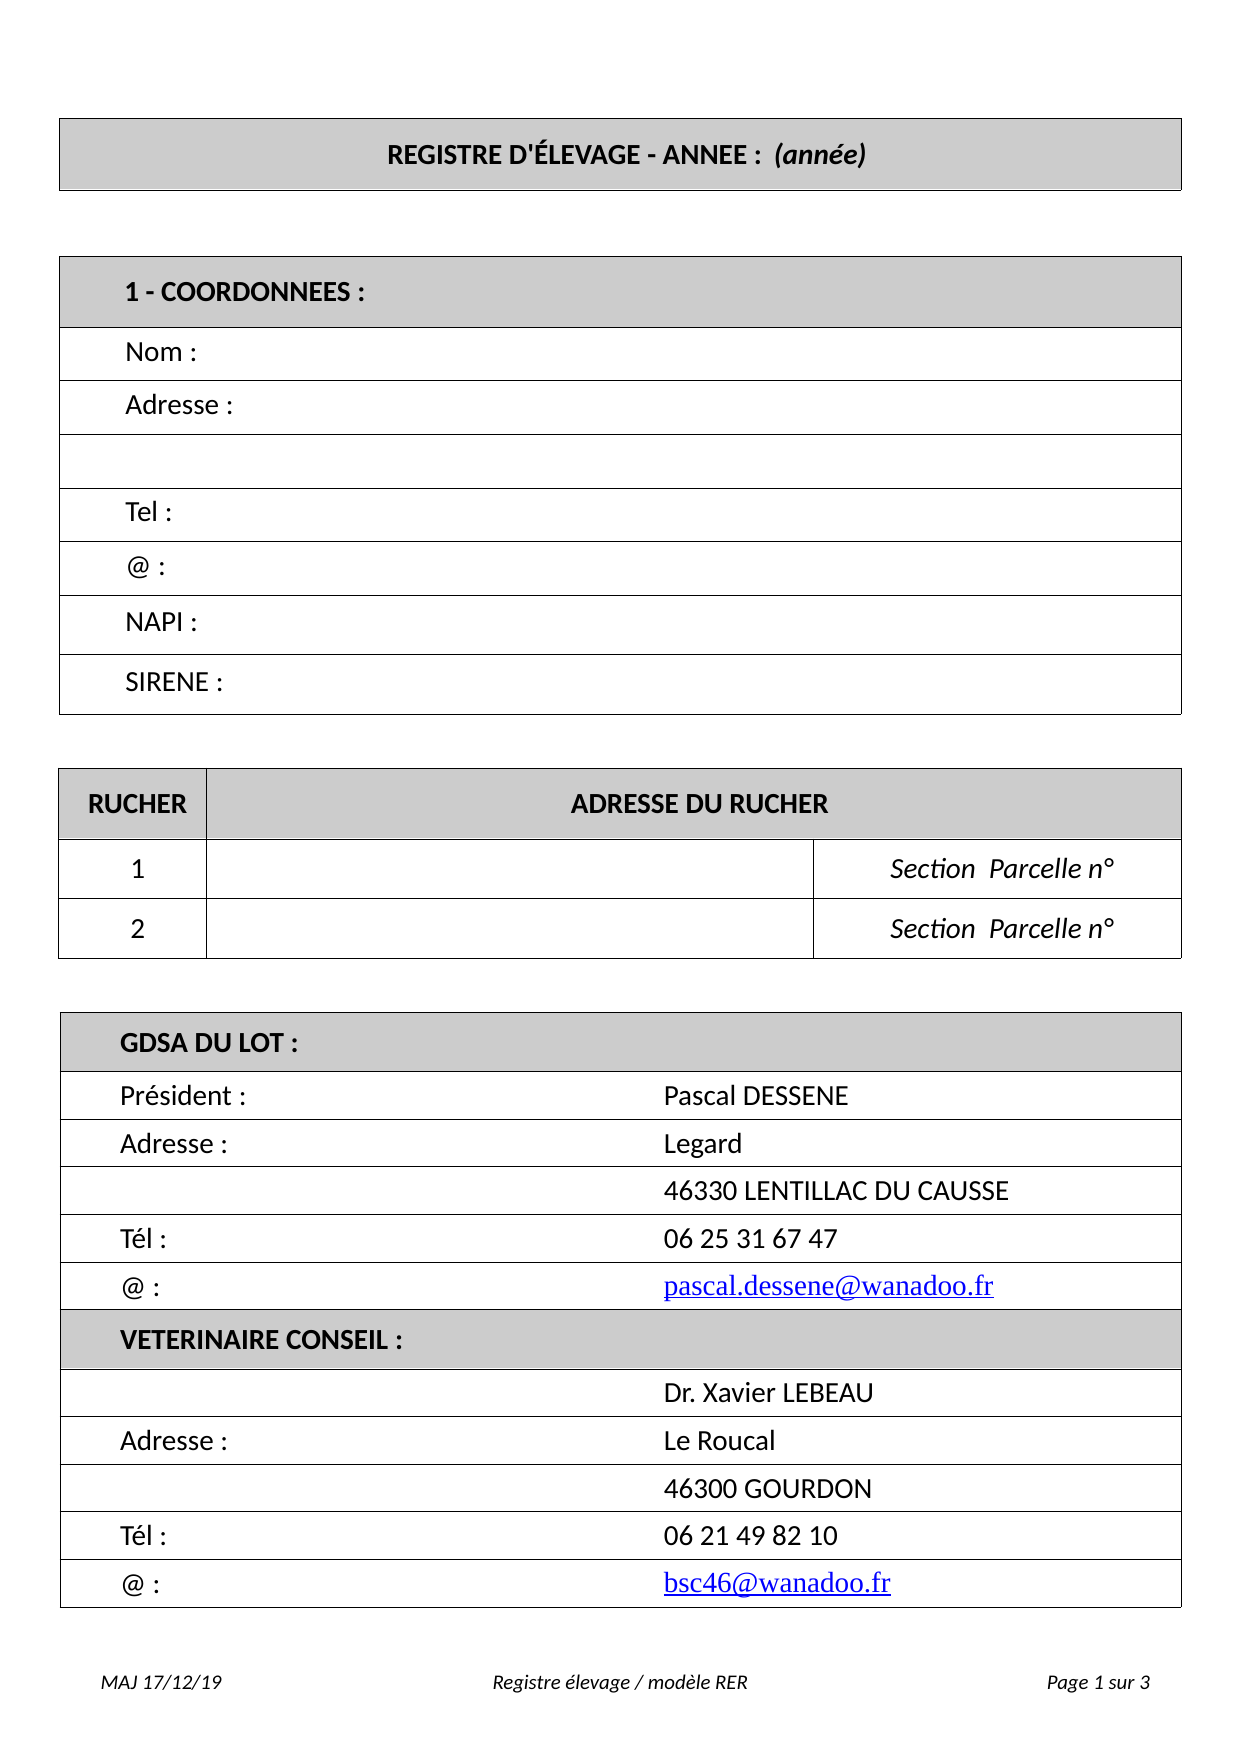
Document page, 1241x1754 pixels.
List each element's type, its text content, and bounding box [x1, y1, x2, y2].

table_cell Dr. Xavier LEBEAU [651, 1370, 1181, 1416]
table_cell 06 25 31 67 47 [651, 1215, 1181, 1262]
table_cell @ : [60, 542, 330, 594]
table_cell Adresse : [60, 381, 330, 434]
table_cell bsc46@wanadoo.fr [651, 1560, 1181, 1607]
table_cell [61, 1167, 651, 1214]
table_cell Tél : [61, 1512, 651, 1559]
table_cell Président : [61, 1072, 651, 1119]
table_cell pascal.dessene@wanadoo.fr [651, 1263, 1181, 1309]
table_cell Adresse : [61, 1417, 651, 1464]
table_cell Adresse : [61, 1120, 651, 1166]
table_cell [207, 899, 813, 958]
table_header GDSA DU LOT : [61, 1013, 1181, 1071]
table_cell SIRENE : [60, 655, 330, 713]
table_cell Section Parcelle n° [814, 899, 1181, 958]
table_cell NAPI : [60, 596, 330, 654]
table_cell Nom : [60, 328, 330, 380]
table_cell [330, 542, 1181, 594]
table_cell Section Parcelle n° [814, 840, 1181, 898]
table_header RUCHER [59, 769, 206, 838]
table_cell Le Roucal [651, 1417, 1181, 1464]
table_cell @ : [61, 1263, 651, 1309]
table_cell 46300 GOURDON [651, 1465, 1181, 1511]
table_cell @ : [61, 1560, 651, 1607]
table_cell [330, 489, 1181, 541]
table_header 1 - COORDONNEES : [60, 257, 1181, 327]
table_cell 06 21 49 82 10 [651, 1512, 1181, 1559]
table_cell Legard [651, 1120, 1181, 1166]
table_cell [330, 596, 1181, 654]
table_cell 46330 LENTILLAC DU CAUSSE [651, 1167, 1181, 1214]
table_cell [61, 1370, 651, 1416]
table_cell Tel : [60, 489, 330, 541]
table_cell [207, 840, 813, 898]
table_cell [60, 435, 330, 487]
table_cell [61, 1465, 651, 1511]
table_cell VETERINAIRE CONSEIL : [61, 1310, 1181, 1368]
table_cell [330, 328, 1181, 380]
table_header ADRESSE DU RUCHER [207, 769, 1181, 838]
table_cell 2 [59, 899, 206, 958]
table_cell [330, 435, 1181, 487]
table_cell [330, 655, 1181, 713]
table_cell Tél : [61, 1215, 651, 1262]
table_cell [330, 381, 1181, 434]
table_cell Pascal DESSENE [651, 1072, 1181, 1119]
table_cell 1 [59, 840, 206, 898]
